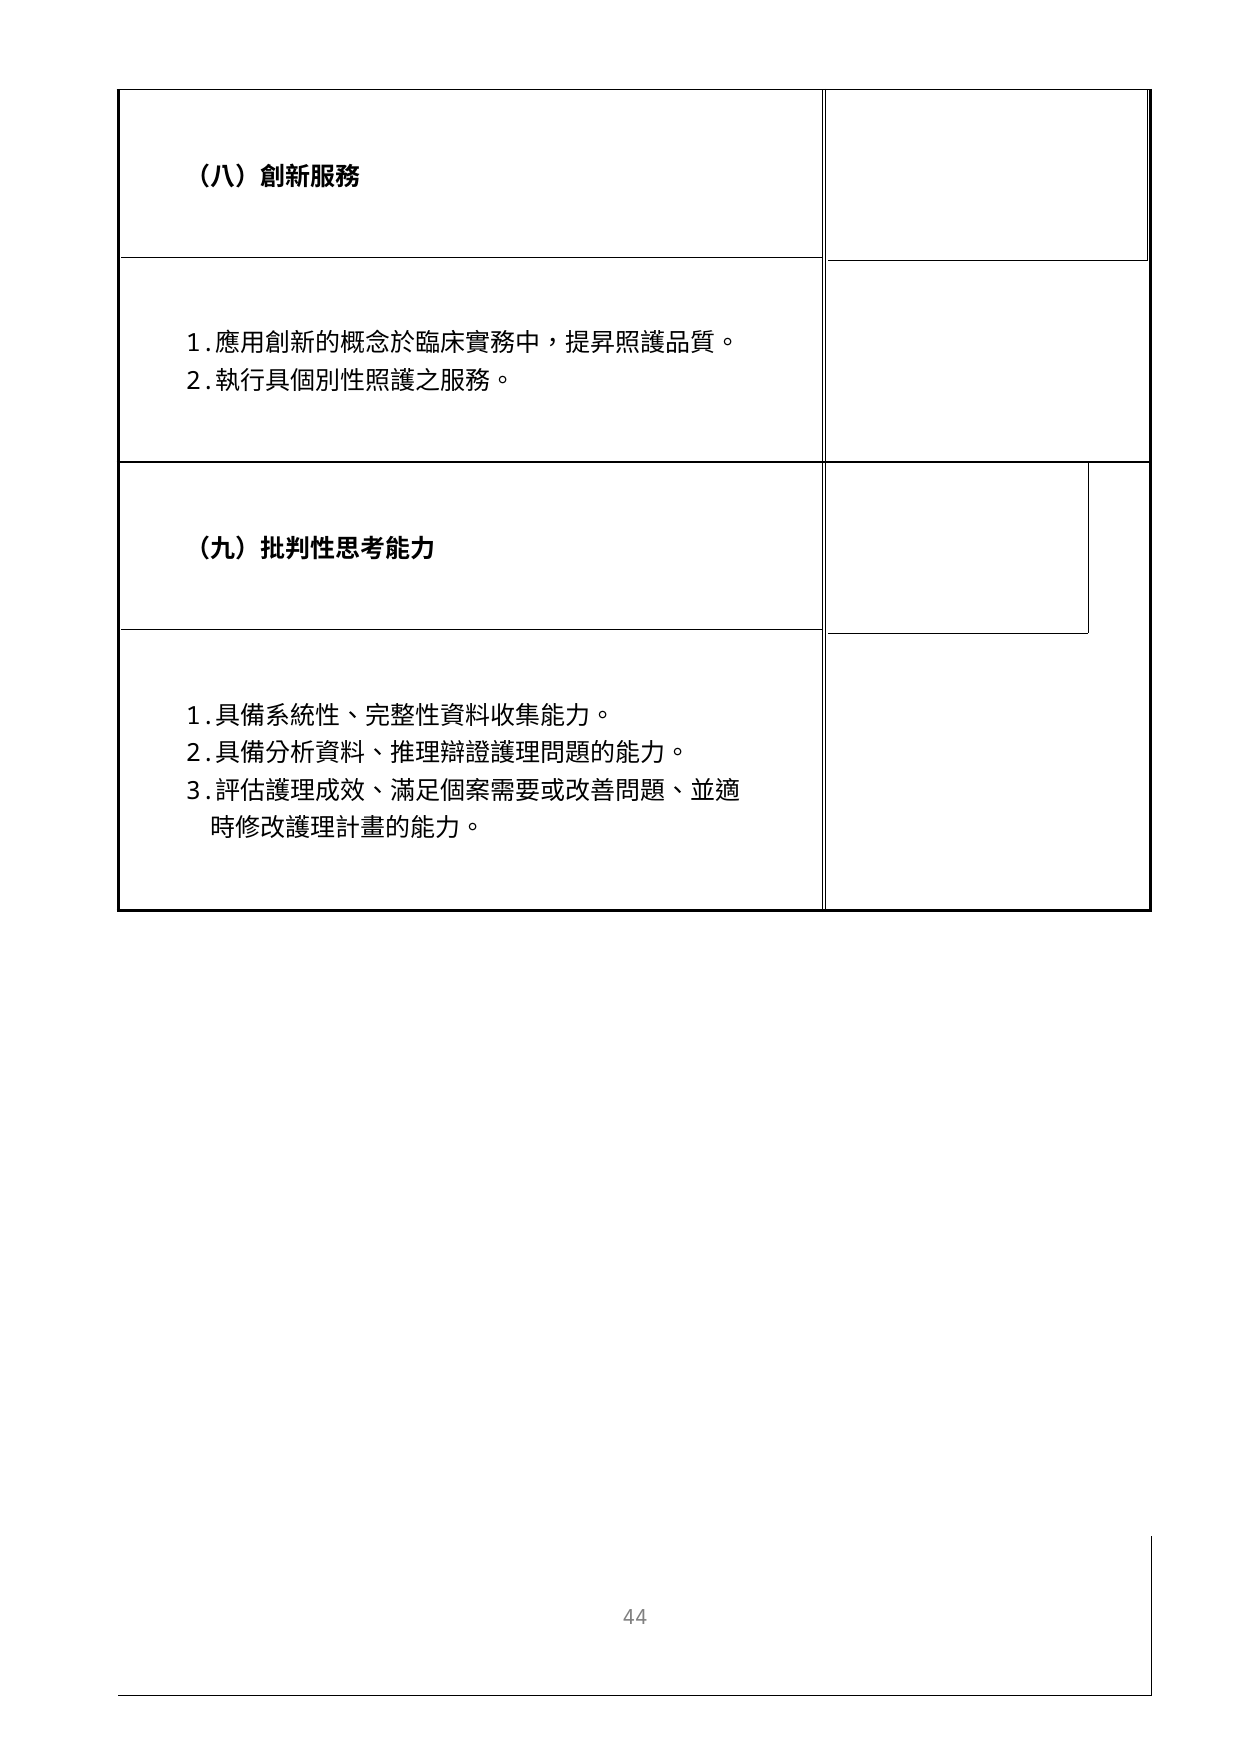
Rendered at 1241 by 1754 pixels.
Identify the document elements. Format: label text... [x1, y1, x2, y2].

table_cell [826, 463, 1149, 909]
table_cell [826, 90, 1149, 461]
table_cell （八）創新服務 1.應用創新的概念於臨床實務中，提昇照護品質。 2.執行具個別性照護之服務。 [120, 90, 822, 461]
table_cell （九）批判性思考能力 1.具備系統性、完整性資料收集能力。 2.具備分析資料、推理辯證護理問題的能力。 3.評估護理成效、滿足個案需要或改善問題、並適時修改護理計畫的能力。 [120, 463, 822, 909]
